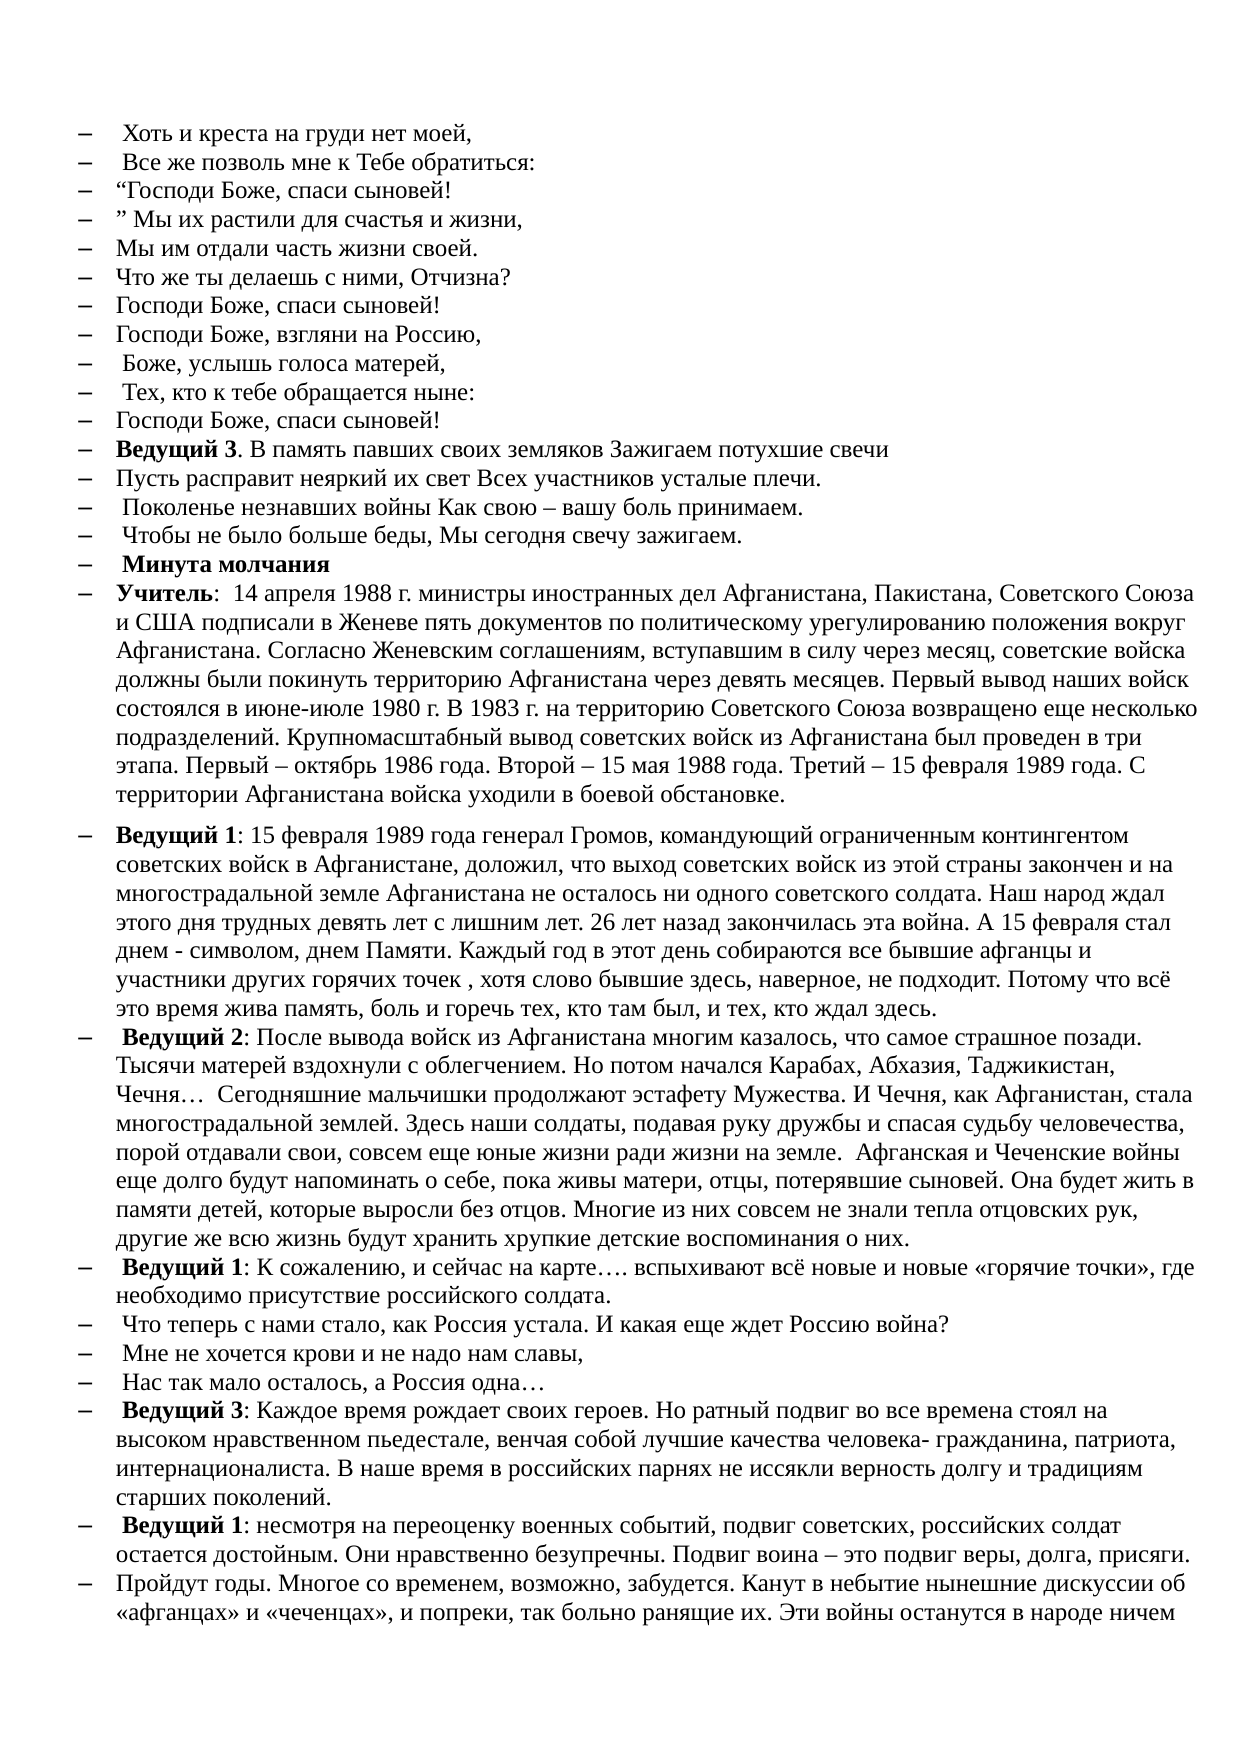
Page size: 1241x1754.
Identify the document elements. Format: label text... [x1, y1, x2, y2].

list Нас так мало осталось, а Россия одна… [78, 1367, 1198, 1396]
list Все же позволь мне к Тебе обратиться: [78, 147, 1198, 176]
list Что же ты делаешь с ними, Отчизна? [78, 262, 1198, 291]
list Пройдут годы. Многое со временем, возможно, забудется. Канут в небытие нынешние дискуссии об «афганцах» и «чеченцах», и попреки, так больно ранящие их. Эти войны останутся в народе ничем [78, 1568, 1198, 1626]
list Ведущий 1: несмотря на переоценку военных событий, подвиг советских, российских солдат остается достойным. Они нравственно безупречны. Подвиг воина – это подвиг веры, долга, присяги. [78, 1511, 1198, 1568]
list Минута молчания [78, 549, 1198, 578]
list Господи Боже, взгляни на Россию, [78, 319, 1198, 348]
list Чтобы не было больше беды, Мы сегодня свечу зажигаем. [78, 521, 1198, 549]
list Ведущий 1: 15 февраля 1989 года генерал Громов, командующий ограниченным контингентом советских войск в Афганистане, доложил, что выход советских войск из этой страны закончен и на многострадальной земле Афганистана не осталось ни одного советского солдата. Наш народ ждал этого дня трудных девять лет с лишним лет. 26 лет назад закончилась эта война. А 15 февраля стал днем - символом, днем Памяти. Каждый год в этот день собираются все бывшие афганцы и участники других горячих точек , хотя слово бывшие здесь, наверное, не подходит. Потому что всё это время жива память, боль и горечь тех, кто там был, и тех, кто ждал здесь. [78, 821, 1198, 1022]
list Пусть расправит неяркий их свет Всех участников усталые плечи. [78, 463, 1198, 492]
list Учитель: 14 апреля 1988 г. министры иностранных дел Афганистана, Пакистана, Советского Союза и США подписали в Женеве пять документов по политическому урегулированию положения вокруг Афганистана. Согласно Женевским соглашениям, вступавшим в силу через месяц, советские войска должны были покинуть территорию Афганистана через девять месяцев. Первый вывод наших войск состоялся в июне-июле 1980 г. В 1983 г. на территорию Советского Союза возвращено еще несколько подразделений. Крупномасштабный вывод советских войск из Афганистана был проведен в три этапа. Первый – октябрь 1986 года. Второй – 15 мая 1988 года. Третий – 15 февраля 1989 года. С территории Афганистана войска уходили в боевой обстановке. [78, 578, 1198, 808]
list Хоть и креста на груди нет моей, [78, 118, 1198, 147]
list Господи Боже, спаси сыновей! [78, 291, 1198, 319]
list Ведущий 2: После вывода войск из Афганистана многим казалось, что самое страшное позади. Тысячи матерей вздохнули с облегчением. Но потом начался Карабах, Абхазия, Таджикистан, Чечня… Сегодняшние мальчишки продолжают эстафету Мужества. И Чечня, как Афганистан, стала многострадальной землей. Здесь наши солдаты, подавая руку дружбы и спасая судьбу человечества, порой отдавали свои, совсем еще юные жизни ради жизни на земле. Афганская и Чеченские войны еще долго будут напоминать о себе, пока живы матери, отцы, потерявшие сыновей. Она будет жить в памяти детей, которые выросли без отцов. Многие из них совсем не знали тепла отцовских рук, другие же всю жизнь будут хранить хрупкие детские воспоминания о них. [78, 1022, 1198, 1252]
list Поколенье незнавших войны Как свою – вашу боль принимаем. [78, 492, 1198, 521]
list Господи Боже, спаси сыновей! [78, 406, 1198, 434]
list Мы им отдали часть жизни своей. [78, 233, 1198, 262]
list Мне не хочется крови и не надо нам славы, [78, 1338, 1198, 1367]
list ” Мы их растили для счастья и жизни, [78, 204, 1198, 233]
list Тех, кто к тебе обращается ныне: [78, 377, 1198, 406]
list “Господи Боже, спаси сыновей! [78, 176, 1198, 204]
list Ведущий 1: К сожалению, и сейчас на карте…. вспыхивают всё новые и новые «горячие точки», где необходимо присутствие российского солдата. [78, 1252, 1198, 1309]
list Ведущий 3. В память павших своих земляков Зажигаем потухшие свечи [78, 434, 1198, 463]
list Что теперь с нами стало, как Россия устала. И какая еще ждет Россию война? [78, 1309, 1198, 1338]
list Боже, услышь голоса матерей, [78, 348, 1198, 377]
list Ведущий 3: Каждое время рождает своих героев. Но ратный подвиг во все времена стоял на высоком нравственном пьедестале, венчая собой лучшие качества человека- гражданина, патриота, интернационалиста. В наше время в российских парнях не иссякли верность долгу и традициям старших поколений. [78, 1396, 1198, 1511]
